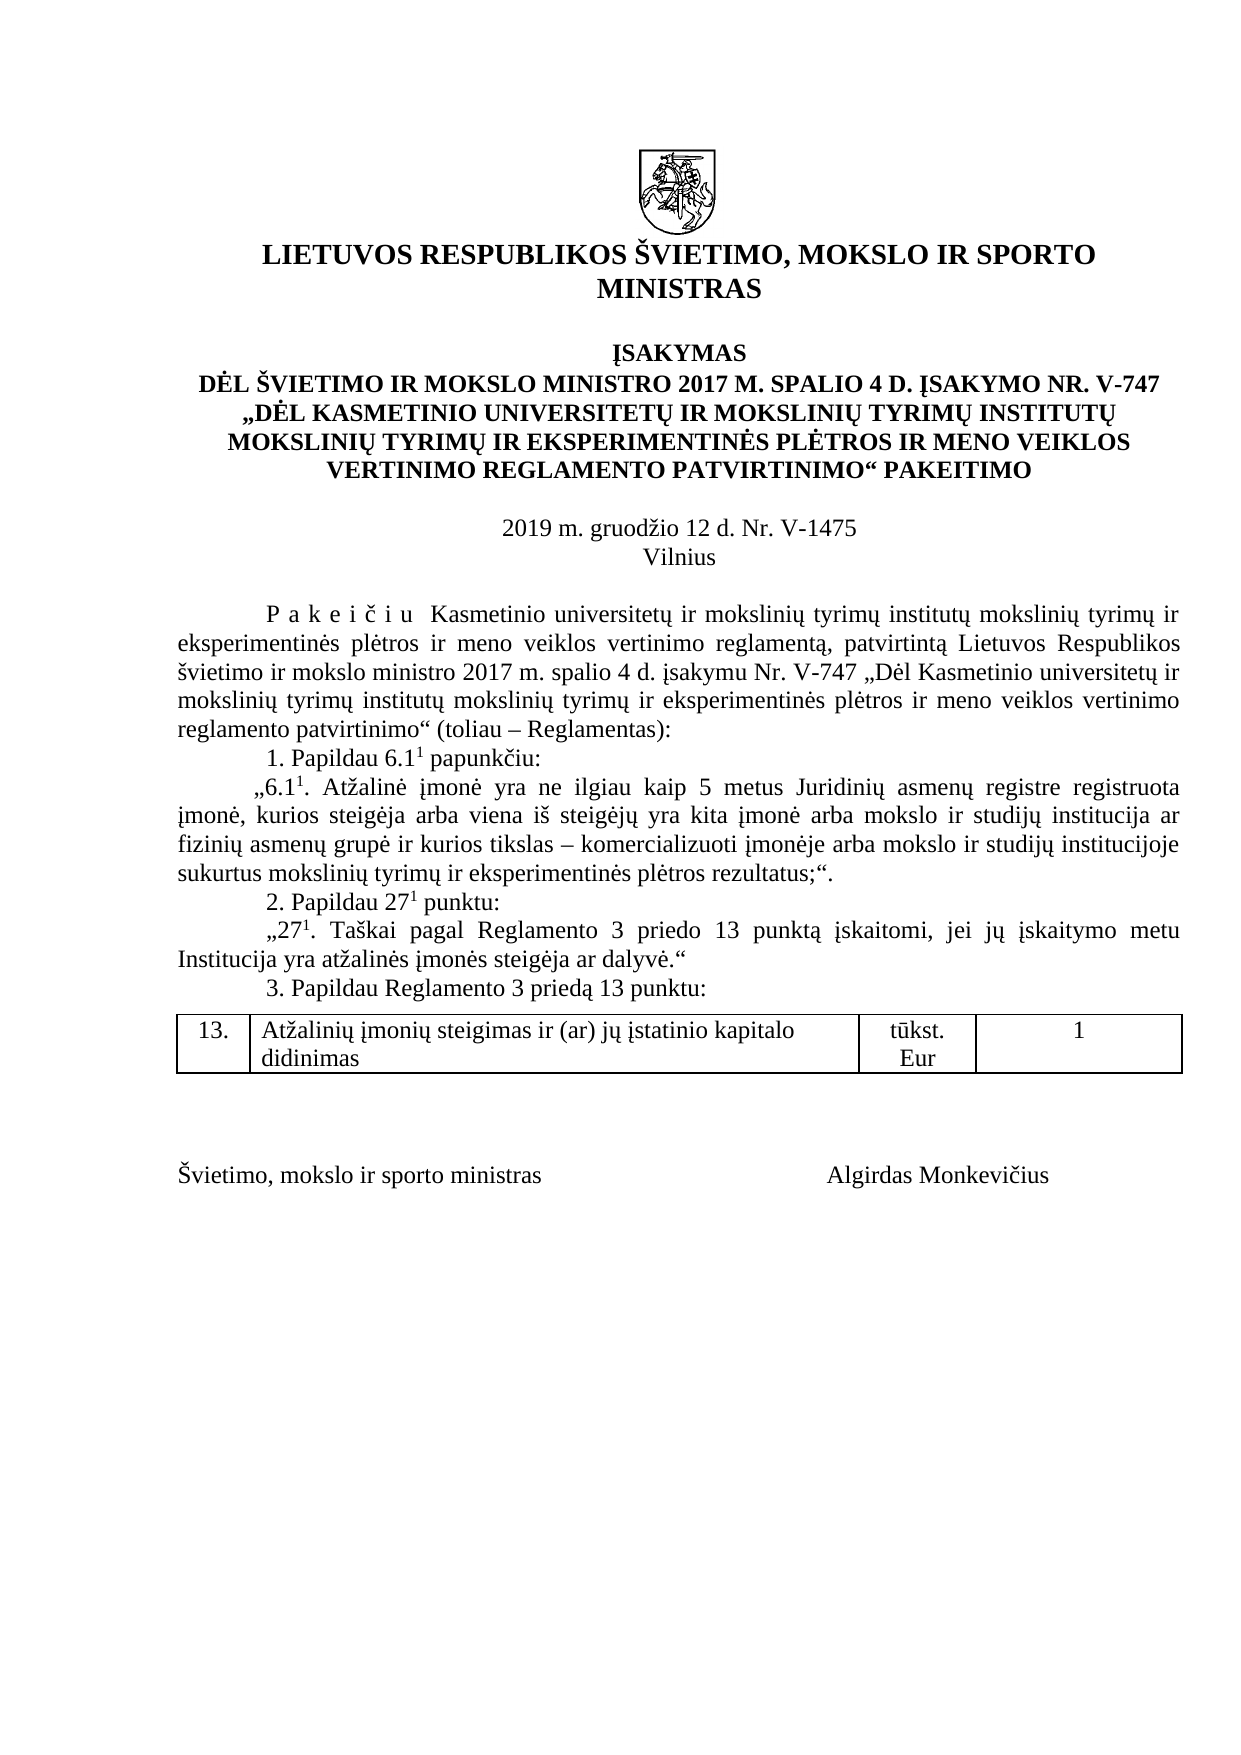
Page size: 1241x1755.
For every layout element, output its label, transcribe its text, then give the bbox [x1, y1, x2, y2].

text „6.11. Atžalinė įmonė yra ne ilgiau kaip 5 metus Juridinių asmenų registre registruota įmonė, kurios steigėja arba viena iš steigėjų yra kita įmonė arba mokslo ir studijų institucija ar fizinių asmenų grupė ir kurios tikslas – komercializuoti įmonėje arba mokslo ir studijų institucijoje sukurtus mokslinių tyrimų ir eksperimentinės plėtros rezultatus;“. [177, 772, 1181, 887]
text 2. Papildau 271 punktu: [177, 887, 1181, 916]
text P a k e i č i u Kasmetinio universitetų ir mokslinių tyrimų institutų mokslinių tyrimų ir eksperimentinės plėtros ir meno veiklos vertinimo reglamentą, patvirtintą Lietuvos Respublikos švietimo ir mokslo ministro 2017 m. spalio 4 d. įsakymu Nr. V-747 „Dėl Kasmetinio universitetų ir mokslinių tyrimų institutų mokslinių tyrimų ir eksperimentinės plėtros ir meno veiklos vertinimo reglamento patvirtinimo“ (toliau – Reglamentas): [177, 599, 1181, 743]
table_header 1 [977, 1015, 1181, 1072]
text Vilnius [177, 542, 1181, 571]
text „271. Taškai pagal Reglamento 3 priedo 13 punktą įskaitomi, jei jų įskaitymo metu Institucija yra atžalinės įmonės steigėja ar dalyvė.“ [177, 916, 1181, 973]
text 3. Papildau Reglamento 3 priedą 13 punktu: [177, 973, 1181, 1002]
text 2019 m. gruodžio 12 d. Nr. V-1475 [177, 513, 1181, 542]
table_header tūkst. Eur [860, 1015, 975, 1072]
text LIETUVOS RESPUBLIKOS ŠVIETIMO, MOKSLO IR SPORTO MINISTRAS [177, 237, 1181, 304]
text 1. Papildau 6.11 papunkčiu: [177, 743, 1181, 772]
text DĖL ŠVIETIMO IR MOKSLO MINISTRO 2017 M. SPALIO 4 D. ĮSAKYMO NR. V-747 „DĖL KASMETINIO UNIVERSITETŲ IR MOKSLINIŲ TYRIMŲ INSTITUTŲ MOKSLINIŲ TYRIMŲ IR EKSPERIMENTINĖS PLĖTROS IR MENO VEIKLOS VERTINIMO REGLAMENTO PATVIRTINIMO“ PAKEITIMO [177, 369, 1181, 484]
text ĮSAKYMAS [177, 338, 1181, 367]
text Švietimo, mokslo ir sporto ministras Algirdas Monkevičius [177, 1161, 1181, 1189]
table_header 13. [178, 1015, 249, 1072]
table_header Atžalinių įmonių steigimas ir (ar) jų įstatinio kapitalo didinimas [251, 1015, 858, 1072]
